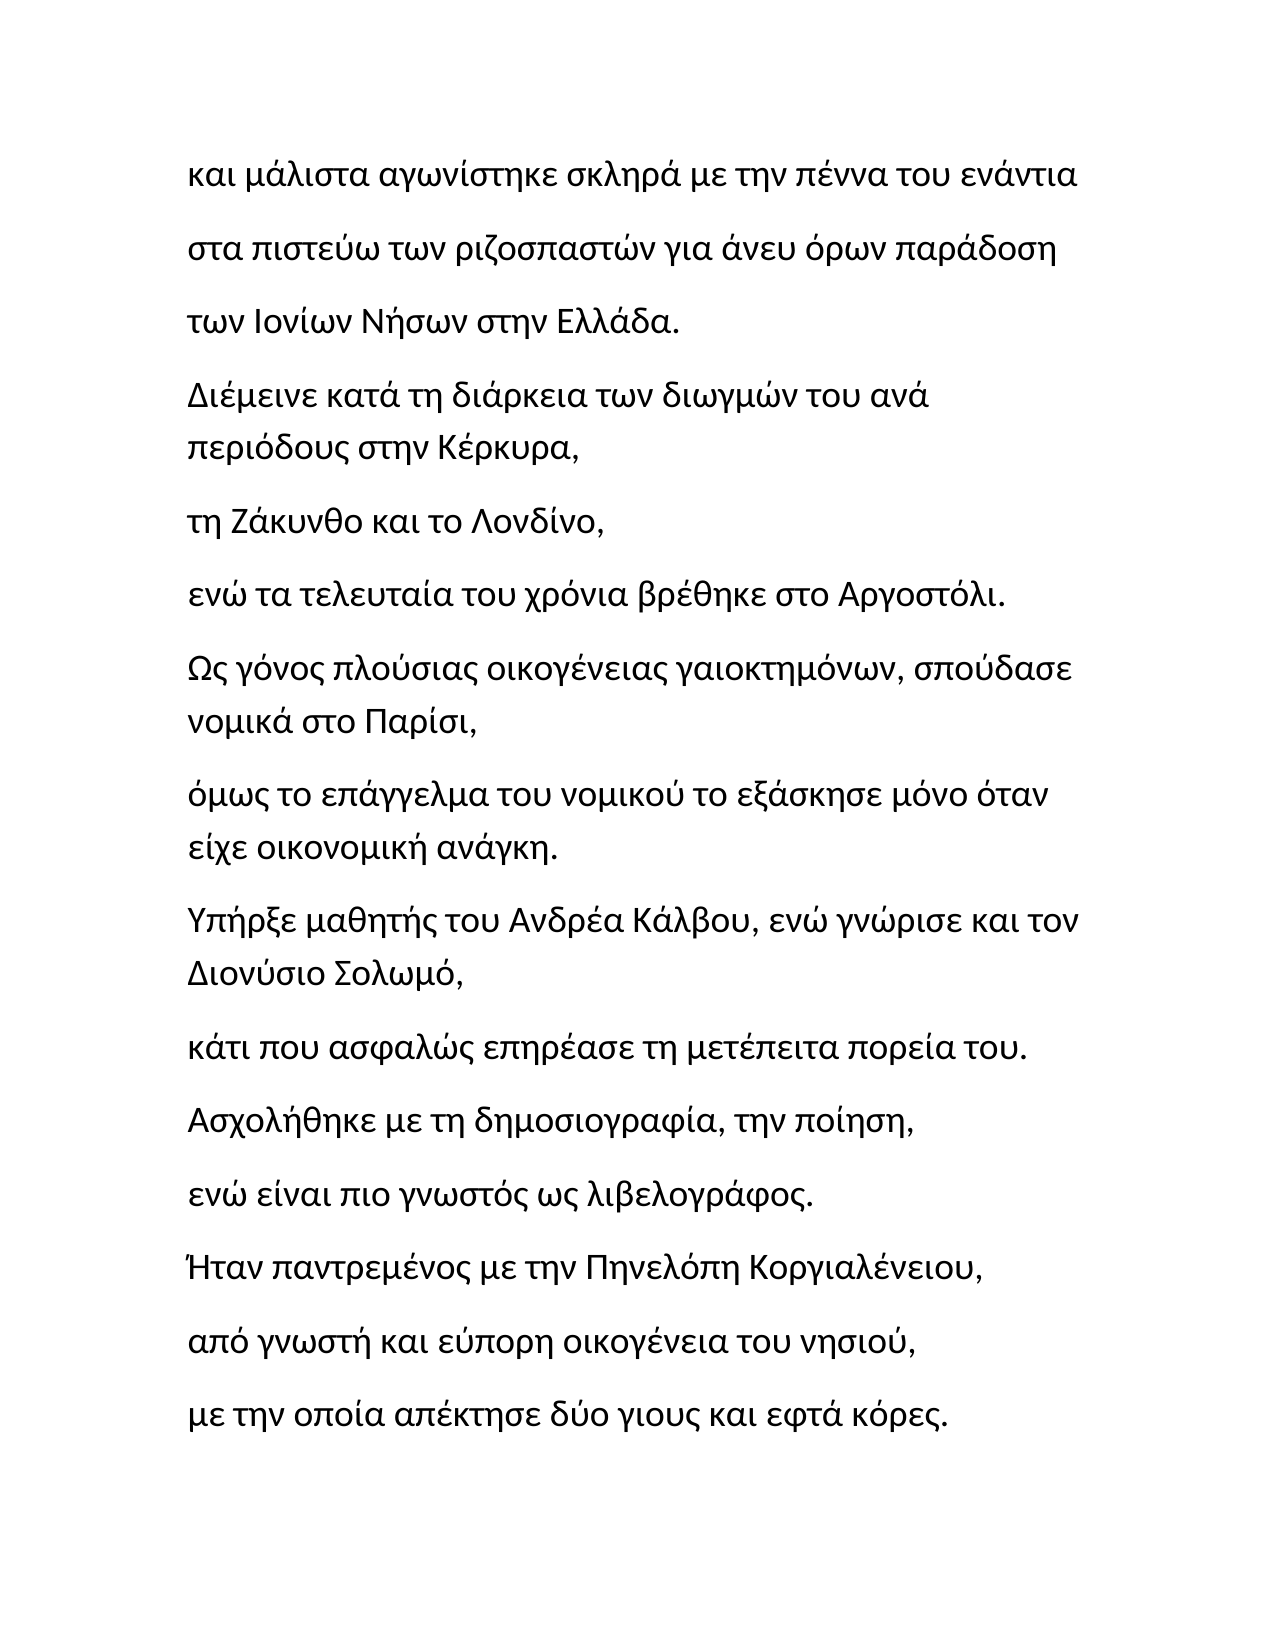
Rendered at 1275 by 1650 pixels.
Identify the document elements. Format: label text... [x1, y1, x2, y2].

text τη Ζάκυνθο και το Λονδίνο, [187, 497, 1087, 543]
text κάτι που ασφαλώς επηρέασε τη μετέπειτα πορεία του. [187, 1023, 1087, 1068]
text των Ιονίων Νήσων στην Ελλάδα. [187, 297, 1087, 343]
text Διέμεινε κατά τη διάρκεια των διωγμών του ανά περιόδους στην Κέρκυρα, [187, 371, 1087, 469]
text Υπήρξε μαθητής του Ανδρέα Κάλβου, ενώ γνώρισε και τον Διονύσιο Σολωμό, [187, 896, 1087, 995]
text με την οποία απέκτησε δύο γιους και εφτά κόρες. [187, 1390, 1087, 1436]
text ενώ είναι πιο γνωστός ως λιβελογράφος. [187, 1170, 1087, 1216]
text Ήταν παντρεμένος με την Πηνελόπη Κοργιαλένειου, [187, 1243, 1087, 1289]
text στα πιστεύω των ριζοσπαστών για άνευ όρων παράδοση [187, 223, 1087, 269]
text Ασχολήθηκε με τη δημοσιογραφία, την ποίηση, [187, 1096, 1087, 1142]
text Ως γόνος πλούσιας οικογένειας γαιοκτημόνων, σπούδασε νομικά στο Παρίσι, [187, 644, 1087, 742]
text από γνωστή και εύπορη οικογένεια του νησιού, [187, 1317, 1087, 1363]
text ενώ τα τελευταία του χρόνια βρέθηκε στο Αργοστόλι. [187, 570, 1087, 616]
text και μάλιστα αγωνίστηκε σκληρά με την πέννα του ενάντια [187, 150, 1087, 196]
text όμως το επάγγελμα του νομικού το εξάσκησε μόνο όταν είχε οικονομική ανάγκη. [187, 770, 1087, 869]
